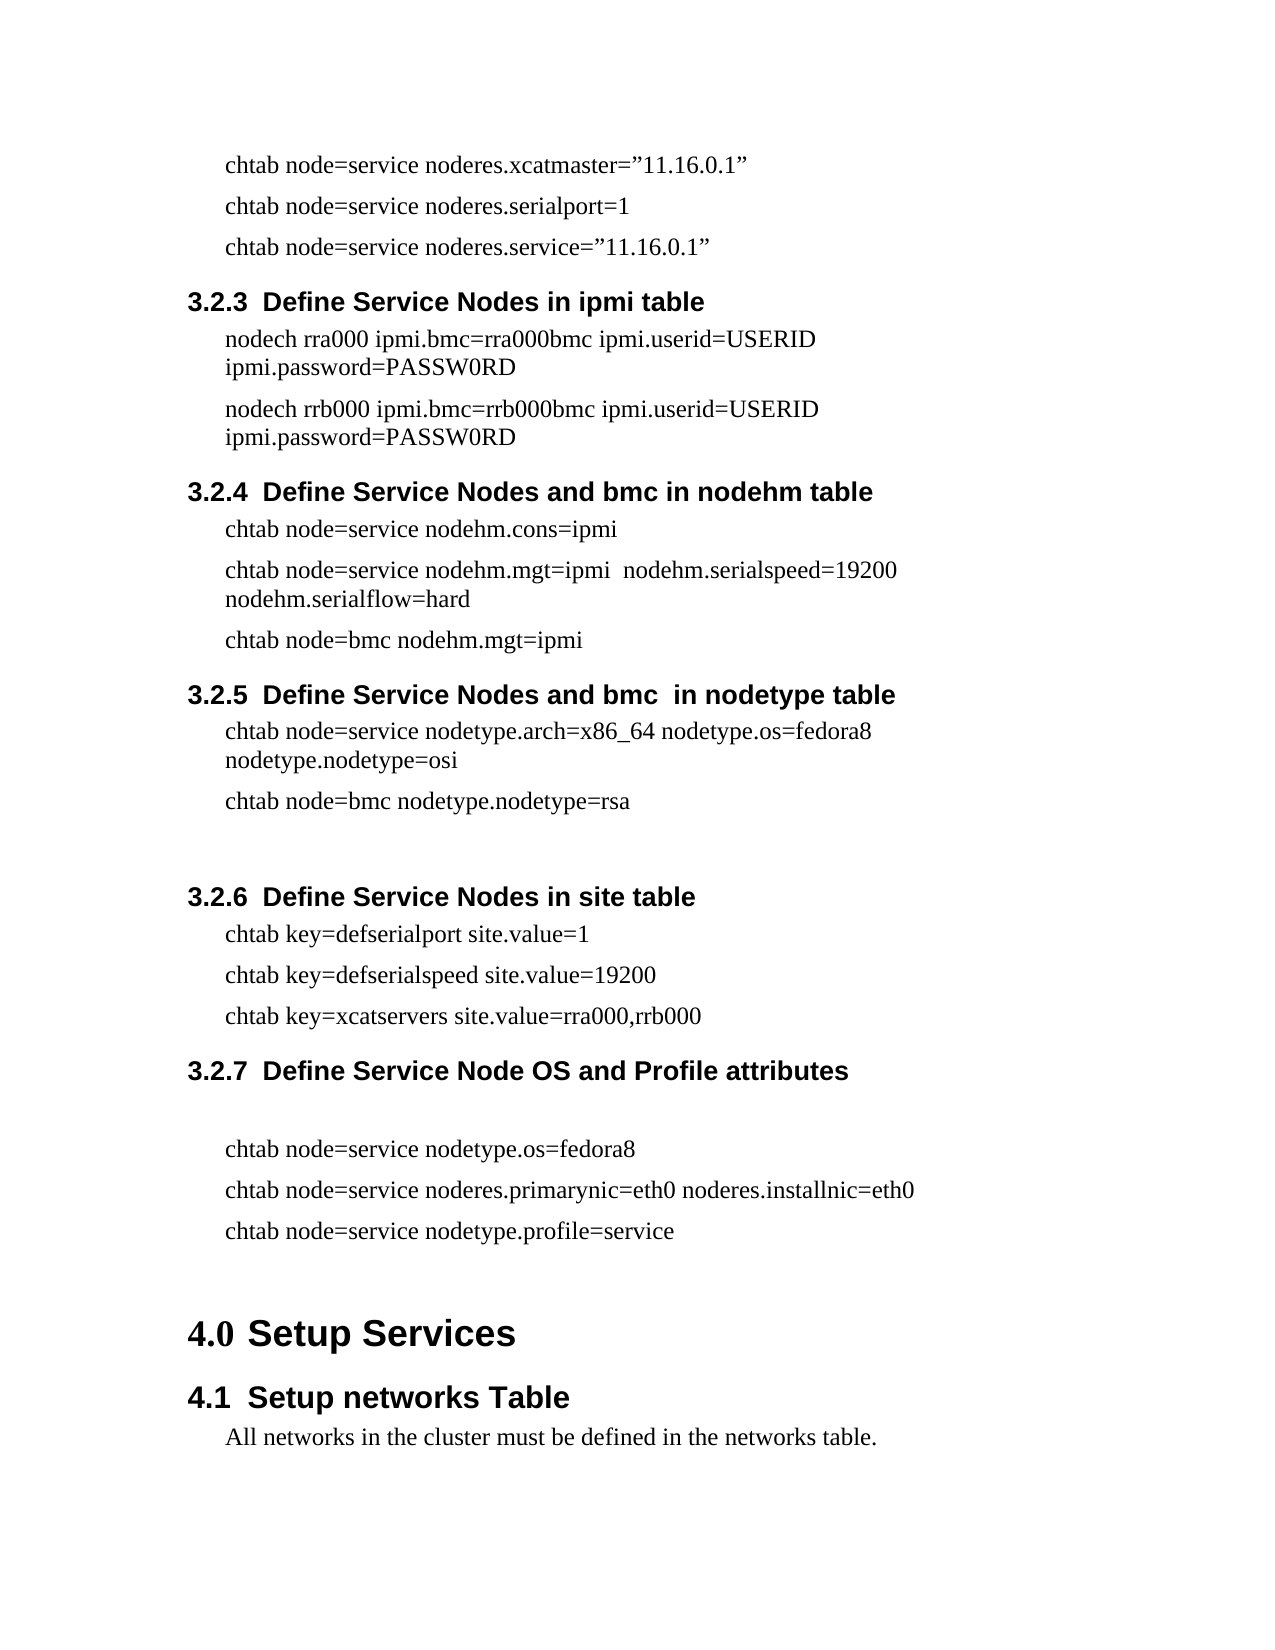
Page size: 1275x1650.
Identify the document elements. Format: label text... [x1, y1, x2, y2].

text chtab node=service nodehm.cons=ipmi [225, 514, 1087, 542]
subtitle Define Service Nodes and bmc in nodetype table [187, 679, 1087, 710]
text chtab node=service noderes.serialport=1 [225, 191, 1087, 220]
text chtab node=service nodehm.mgt=ipmi nodehm.serialspeed=19200 nodehm.serialflow=hard [225, 555, 1087, 612]
text All networks in the cluster must be defined in the networks table. [225, 1422, 1087, 1451]
text chtab node=service noderes.xcatmaster=”11.16.0.1” [225, 150, 1087, 179]
text nodech rrb000 ipmi.bmc=rrb000bmc ipmi.userid=USERID ipmi.password=PASSW0RD [225, 394, 1087, 451]
text chtab node=bmc nodetype.nodetype=rsa [225, 786, 1087, 815]
text chtab node=service noderes.service=”11.16.0.1” [225, 232, 1087, 261]
subtitle Define Service Nodes in site table [187, 881, 1087, 912]
subtitle Setup Services [187, 1311, 1087, 1354]
subtitle Setup networks Table [187, 1379, 1087, 1416]
text chtab key=defserialspeed site.value=19200 [225, 960, 1087, 989]
text chtab node=service nodetype.profile=service [225, 1216, 1087, 1245]
subtitle Define Service Nodes and bmc in nodehm table [187, 476, 1087, 507]
text chtab node=service noderes.primarynic=eth0 noderes.installnic=eth0 [225, 1175, 1087, 1204]
subtitle Define Service Node OS and Profile attributes [187, 1055, 1087, 1086]
text chtab key=xcatservers site.value=rra000,rrb000 [225, 1001, 1087, 1030]
subtitle Define Service Nodes in ipmi table [187, 286, 1087, 317]
text chtab key=defserialport site.value=1 [225, 919, 1087, 947]
text chtab node=service nodetype.os=fedora8 [225, 1134, 1087, 1162]
text chtab node=service nodetype.arch=x86_64 nodetype.os=fedora8 nodetype.nodetype=osi [225, 716, 1087, 774]
text chtab node=bmc nodehm.mgt=ipmi [225, 625, 1087, 654]
text nodech rra000 ipmi.bmc=rra000bmc ipmi.userid=USERID ipmi.password=PASSW0RD [225, 324, 1087, 381]
